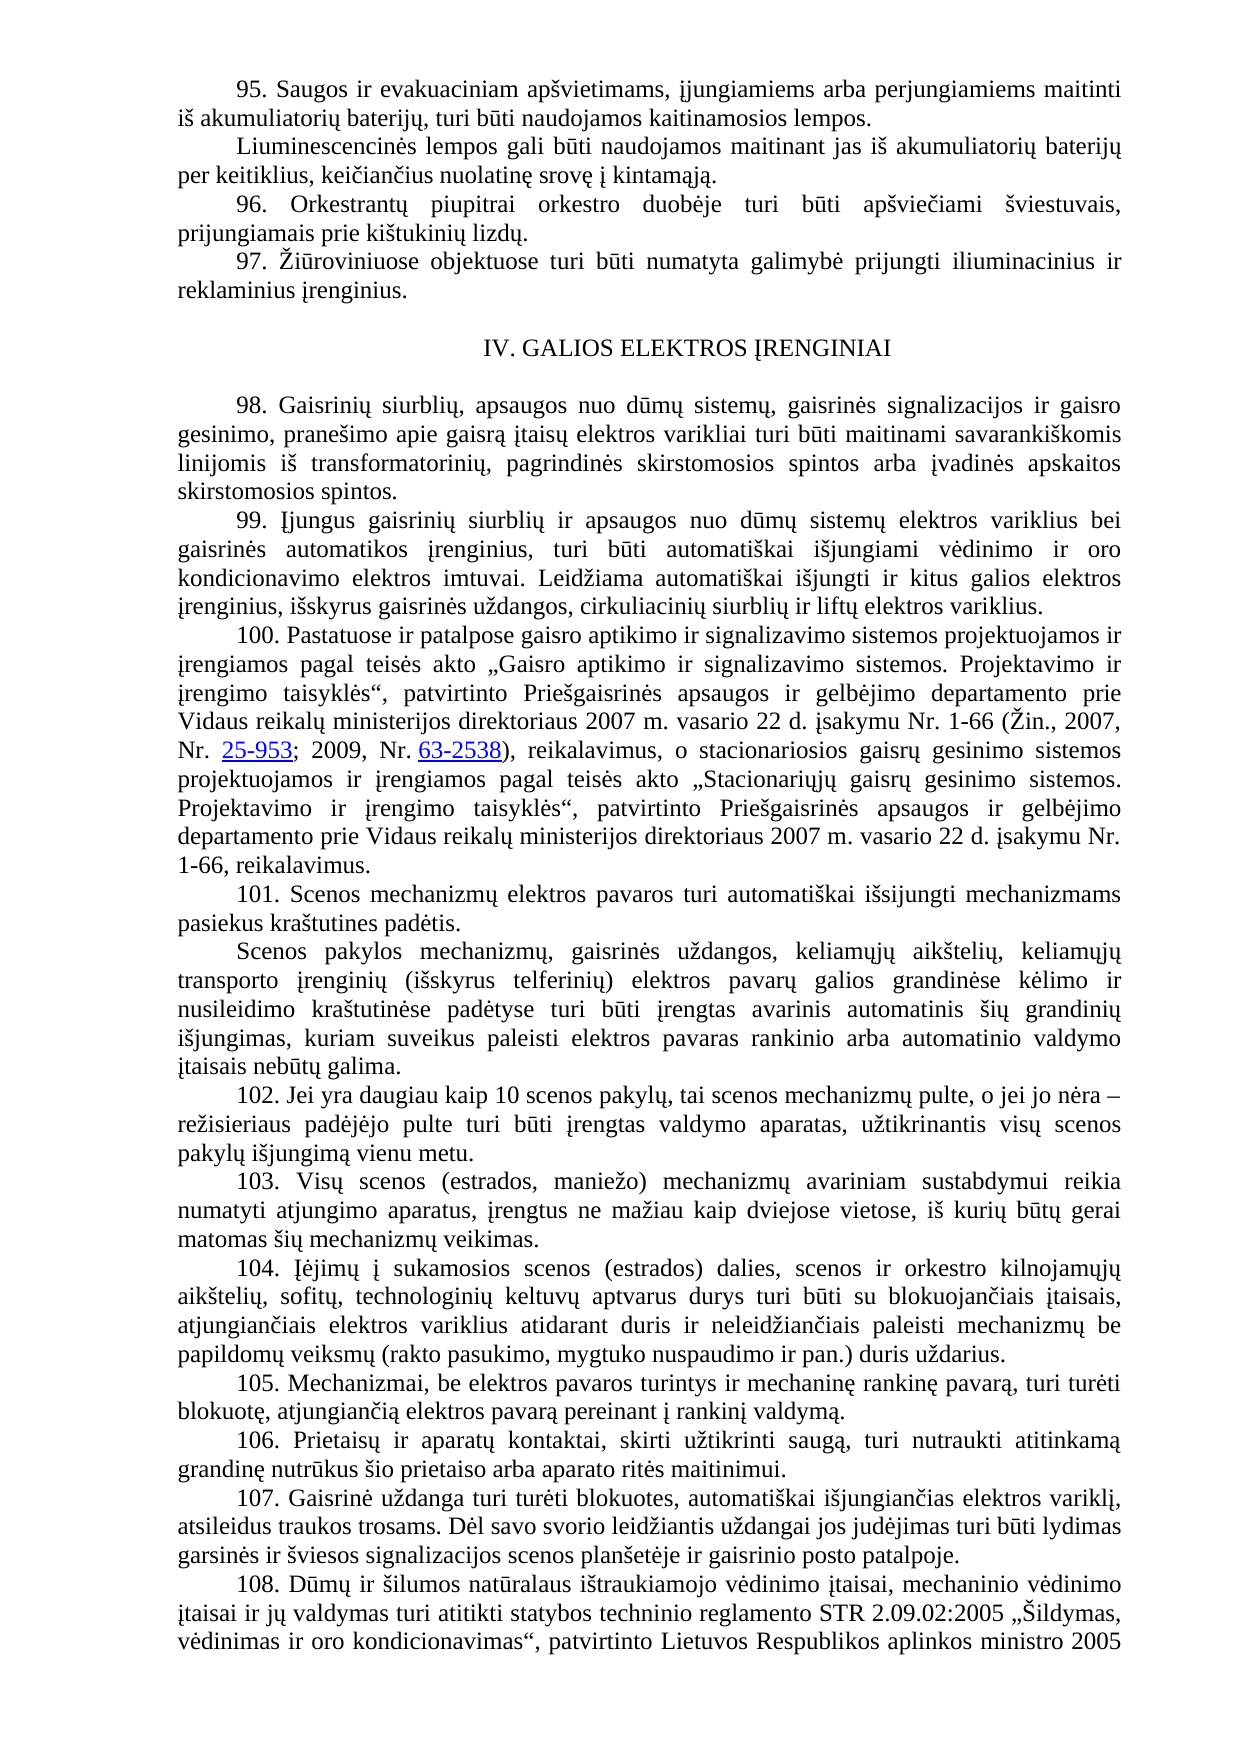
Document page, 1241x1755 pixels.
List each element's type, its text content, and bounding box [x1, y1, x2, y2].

text 105. Mechanizmai, be elektros pavaros turintys ir mechaninę rankinę pavarą, turi turėti blokuotę, atjungiančią elektros pavarą pereinant į rankinį valdymą. [177, 1368, 1122, 1425]
text 100. Pastatuose ir patalpose gaisro aptikimo ir signalizavimo sistemos projektuojamos ir įrengiamos pagal teisės akto „Gaisro aptikimo ir signalizavimo sistemos. Projektavimo ir įrengimo taisyklės“, patvirtinto Priešgaisrinės apsaugos ir gelbėjimo departamento prie Vidaus reikalų ministerijos direktoriaus 2007 m. vasario 22 d. įsakymu Nr. 1-66 (Žin., 2007, Nr. 25-953; 2009, Nr. 63-2538), reikalavimus, o stacionariosios gaisrų gesinimo sistemos projektuojamos ir įrengiamos pagal teisės akto „Stacionariųjų gaisrų gesinimo sistemos. Projektavimo ir įrengimo taisyklės“, patvirtinto Priešgaisrinės apsaugos ir gelbėjimo departamento prie Vidaus reikalų ministerijos direktoriaus 2007 m. vasario 22 d. įsakymu Nr. 1-66, reikalavimus. [177, 620, 1122, 879]
text Liuminescencinės lempos gali būti naudojamos maitinant jas iš akumuliatorių baterijų per keitiklius, keičiančius nuolatinę srovę į kintamąją. [177, 131, 1122, 189]
text 101. Scenos mechanizmų elektros pavaros turi automatiškai išsijungti mechanizmams pasiekus kraštutines padėtis. [177, 879, 1122, 936]
text IV. GALIOS ELEKTROS ĮRENGINIAI [177, 333, 1122, 361]
text 107. Gaisrinė uždanga turi turėti blokuotes, automatiškai išjungiančias elektros variklį, atsileidus traukos trosams. Dėl savo svorio leidžiantis uždangai jos judėjimas turi būti lydimas garsinės ir šviesos signalizacijos scenos planšetėje ir gaisrinio posto patalpoje. [177, 1483, 1122, 1569]
text 103. Visų scenos (estrados, maniežo) mechanizmų avariniam sustabdymui reikia numatyti atjungimo aparatus, įrengtus ne mažiau kaip dviejose vietose, iš kurių būtų gerai matomas šių mechanizmų veikimas. [177, 1166, 1122, 1253]
text 96. Orkestrantų piupitrai orkestro duobėje turi būti apšviečiami šviestuvais, prijungiamais prie kištukinių lizdų. [177, 189, 1122, 246]
text 106. Prietaisų ir aparatų kontaktai, skirti užtikrinti saugą, turi nutraukti atitinkamą grandinę nutrūkus šio prietaiso arba aparato ritės maitinimui. [177, 1425, 1122, 1483]
text 99. Įjungus gaisrinių siurblių ir apsaugos nuo dūmų sistemų elektros variklius bei gaisrinės automatikos įrenginius, turi būti automatiškai išjungiami vėdinimo ir oro kondicionavimo elektros imtuvai. Leidžiama automatiškai išjungti ir kitus galios elektros įrenginius, išskyrus gaisrinės uždangos, cirkuliacinių siurblių ir liftų elektros variklius. [177, 505, 1122, 620]
text 98. Gaisrinių siurblių, apsaugos nuo dūmų sistemų, gaisrinės signalizacijos ir gaisro gesinimo, pranešimo apie gaisrą įtaisų elektros varikliai turi būti maitinami savarankiškomis linijomis iš transformatorinių, pagrindinės skirstomosios spintos arba įvadinės apskaitos skirstomosios spintos. [177, 390, 1122, 505]
text Scenos pakylos mechanizmų, gaisrinės uždangos, keliamųjų aikštelių, keliamųjų transporto įrenginių (išskyrus telferinių) elektros pavarų galios grandinėse kėlimo ir nusileidimo kraštutinėse padėtyse turi būti įrengtas avarinis automatinis šių grandinių išjungimas, kuriam suveikus paleisti elektros pavaras rankinio arba automatinio valdymo įtaisais nebūtų galima. [177, 936, 1122, 1080]
text 97. Žiūroviniuose objektuose turi būti numatyta galimybė prijungti iliuminacinius ir reklaminius įrenginius. [177, 246, 1122, 304]
text 102. Jei yra daugiau kaip 10 scenos pakylų, tai scenos mechanizmų pulte, o jei jo nėra – režisieriaus padėjėjo pulte turi būti įrengtas valdymo aparatas, užtikrinantis visų scenos pakylų išjungimą vienu metu. [177, 1080, 1122, 1166]
text 108. Dūmų ir šilumos natūralaus ištraukiamojo vėdinimo įtaisai, mechaninio vėdinimo įtaisai ir jų valdymas turi atitikti statybos techninio reglamento STR 2.09.02:2005 „Šildymas, vėdinimas ir oro kondicionavimas“, patvirtinto Lietuvos Respublikos aplinkos ministro 2005 [177, 1569, 1122, 1655]
text 104. Įėjimų į sukamosios scenos (estrados) dalies, scenos ir orkestro kilnojamųjų aikštelių, sofitų, technologinių keltuvų aptvarus durys turi būti su blokuojančiais įtaisais, atjungiančiais elektros variklius atidarant duris ir neleidžiančiais paleisti mechanizmų be papildomų veiksmų (rakto pasukimo, mygtuko nuspaudimo ir pan.) duris uždarius. [177, 1253, 1122, 1368]
text 95. Saugos ir evakuaciniam apšvietimams, įjungiamiems arba perjungiamiems maitinti iš akumuliatorių baterijų, turi būti naudojamos kaitinamosios lempos. [177, 74, 1122, 131]
